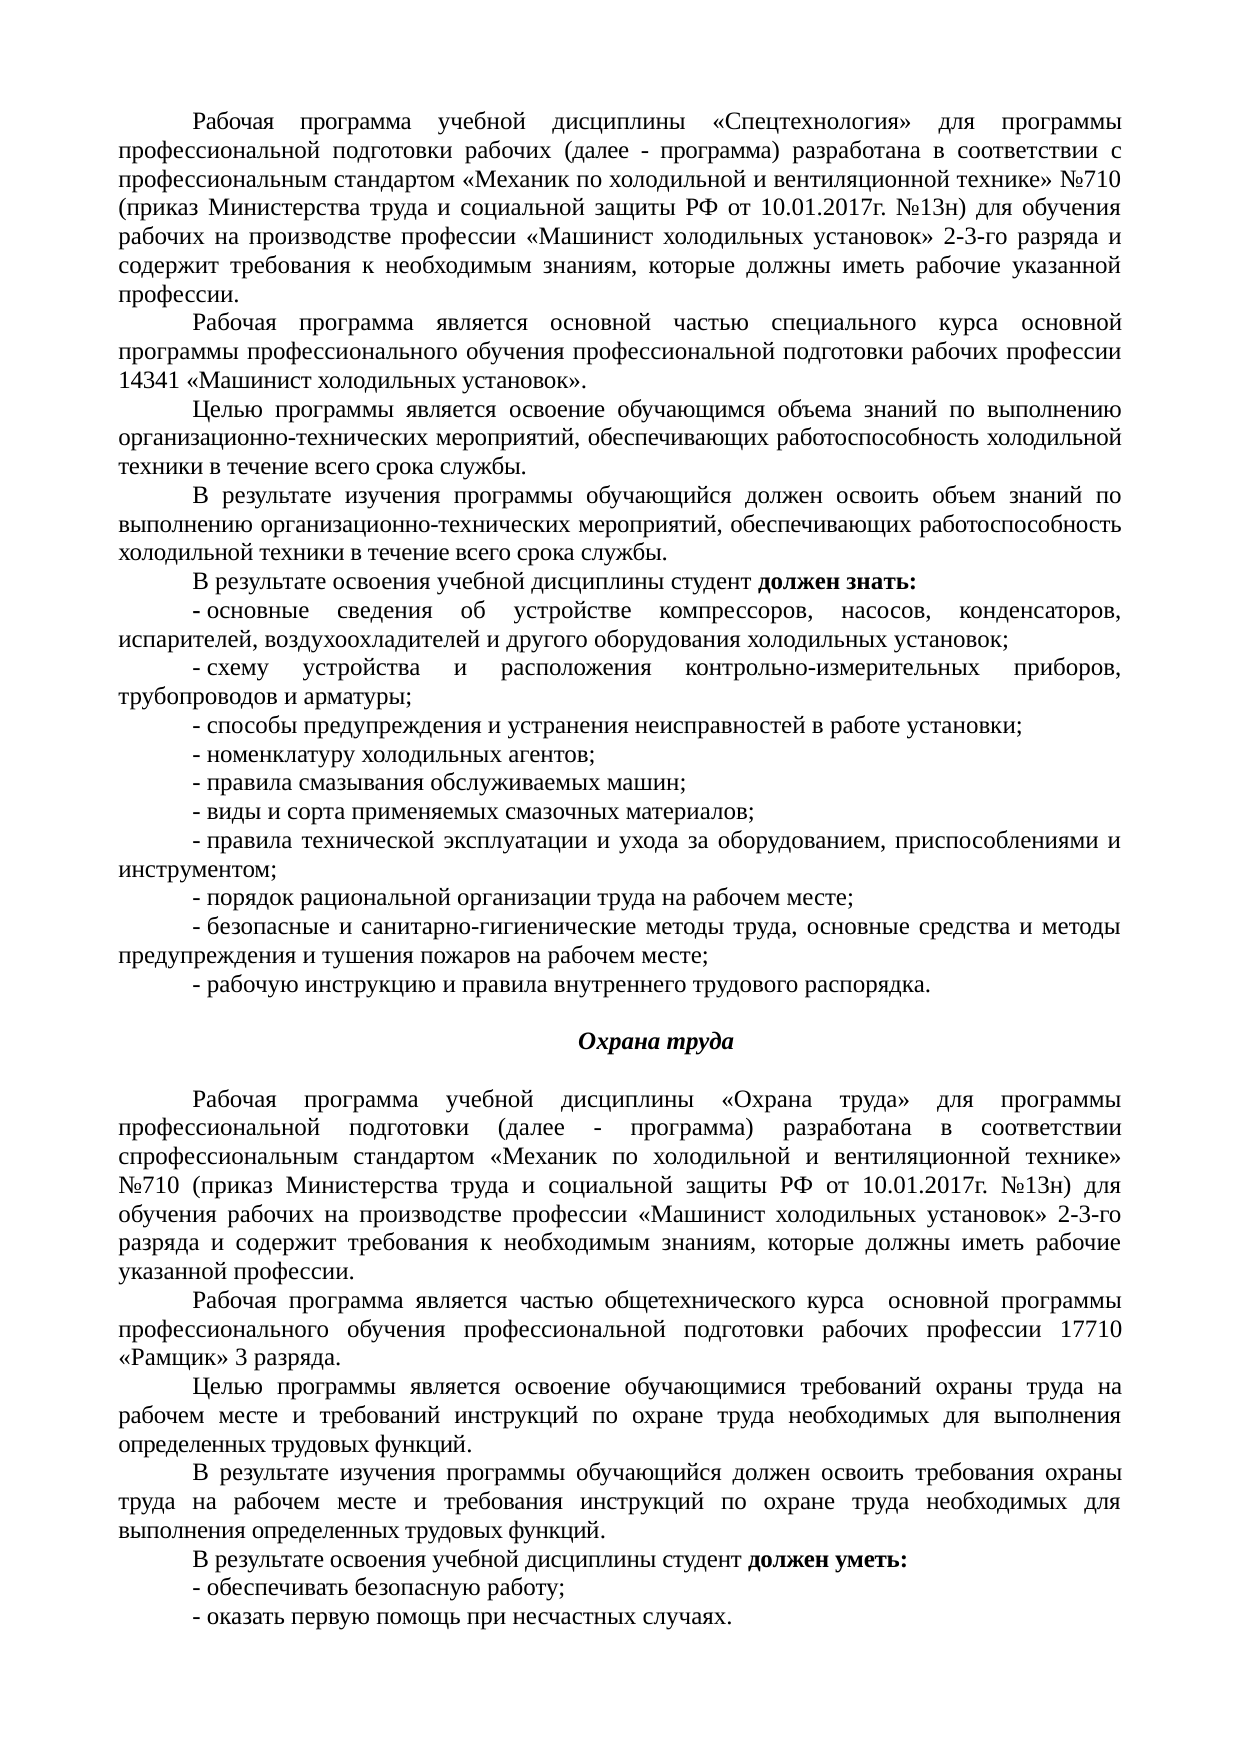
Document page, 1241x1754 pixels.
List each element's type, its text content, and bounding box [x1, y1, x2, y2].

text - порядок рациональной организации труда на рабочем месте; [118, 882, 1122, 911]
text В результате изучения программы обучающийся должен освоить объем знаний по выполнению организационно-технических мероприятий, обеспечивающих работоспособность холодильной техники в течение всего срока службы. [118, 480, 1122, 566]
text Рабочая программа учебной дисциплины «Спецтехнология» для программы профессиональной подготовки рабочих (далее - программа) разработана в соответствии с профессиональным стандартом «Механик по холодильной и вентиляционной технике» №710 (приказ Министерства труда и социальной защиты РФ от 10.01.2017г. №13н) для обучения рабочих на производстве профессии «Машинист холодильных установок» 2-3-го разряда и содержит требования к необходимым знаниям, которые должны иметь рабочие указанной профессии. [118, 106, 1122, 307]
text - основные сведения об устройстве компрессоров, насосов, конденсаторов, испарителей, воздухоохладителей и другого оборудования холодильных установок; [118, 595, 1122, 652]
text В результате освоения учебной дисциплины студент должен уметь: [118, 1544, 1122, 1572]
text - способы предупреждения и устранения неисправностей в работе установки; [118, 710, 1122, 739]
text - оказать первую помощь при несчастных случаях. [118, 1601, 1122, 1630]
text - правила смазывания обслуживаемых машин; [118, 767, 1122, 796]
text Рабочая программа является основной частью специального курса основной программы профессионального обучения профессиональной подготовки рабочих профессии 14341 «Машинист холодильных установок». [118, 307, 1122, 394]
text - виды и сорта применяемых смазочных материалов; [118, 796, 1122, 825]
text Целью программы является освоение обучающимся объема знаний по выполнению организационно-технических мероприятий, обеспечивающих работоспособность холодильной техники в течение всего срока службы. [118, 394, 1122, 480]
text - обеспечивать безопасную работу; [118, 1572, 1122, 1601]
text В результате освоения учебной дисциплины студент должен знать: [118, 566, 1122, 595]
text Рабочая программа учебной дисциплины «Охрана труда» для программы профессиональной подготовки (далее - программа) разработана в соответствии спрофессиональным стандартом «Механик по холодильной и вентиляционной технике» №710 (приказ Министерства труда и социальной защиты РФ от 10.01.2017г. №13н) для обучения рабочих на производстве профессии «Машинист холодильных установок» 2-3-го разряда и содержит требования к необходимым знаниям, которые должны иметь рабочие указанной профессии. [118, 1084, 1122, 1285]
text Рабочая программа является частью общетехнического курса основной программы профессионального обучения профессиональной подготовки рабочих профессии 17710 «Рамщик» 3 разряда. [118, 1285, 1122, 1371]
text Целью программы является освоение обучающимися требований охраны труда на рабочем месте и требований инструкций по охране труда необходимых для выполнения определенных трудовых функций. [118, 1371, 1122, 1457]
text - схему устройства и расположения контрольно-измерительных приборов, трубопроводов и арматуры; [118, 652, 1122, 710]
text В результате изучения программы обучающийся должен освоить требования охраны труда на рабочем месте и требования инструкций по охране труда необходимых для выполнения определенных трудовых функций. [118, 1457, 1122, 1544]
text - правила технической эксплуатации и ухода за оборудованием, приспособлениями и инструментом; [118, 825, 1122, 882]
text Охрана труда [118, 1026, 1122, 1055]
text - номенклатуру холодильных агентов; [118, 739, 1122, 767]
text - рабочую инструкцию и правила внутреннего трудового распорядка. [118, 969, 1122, 997]
text - безопасные и санитарно-гигиенические методы труда, основные средства и методы предупреждения и тушения пожаров на рабочем месте; [118, 911, 1122, 969]
